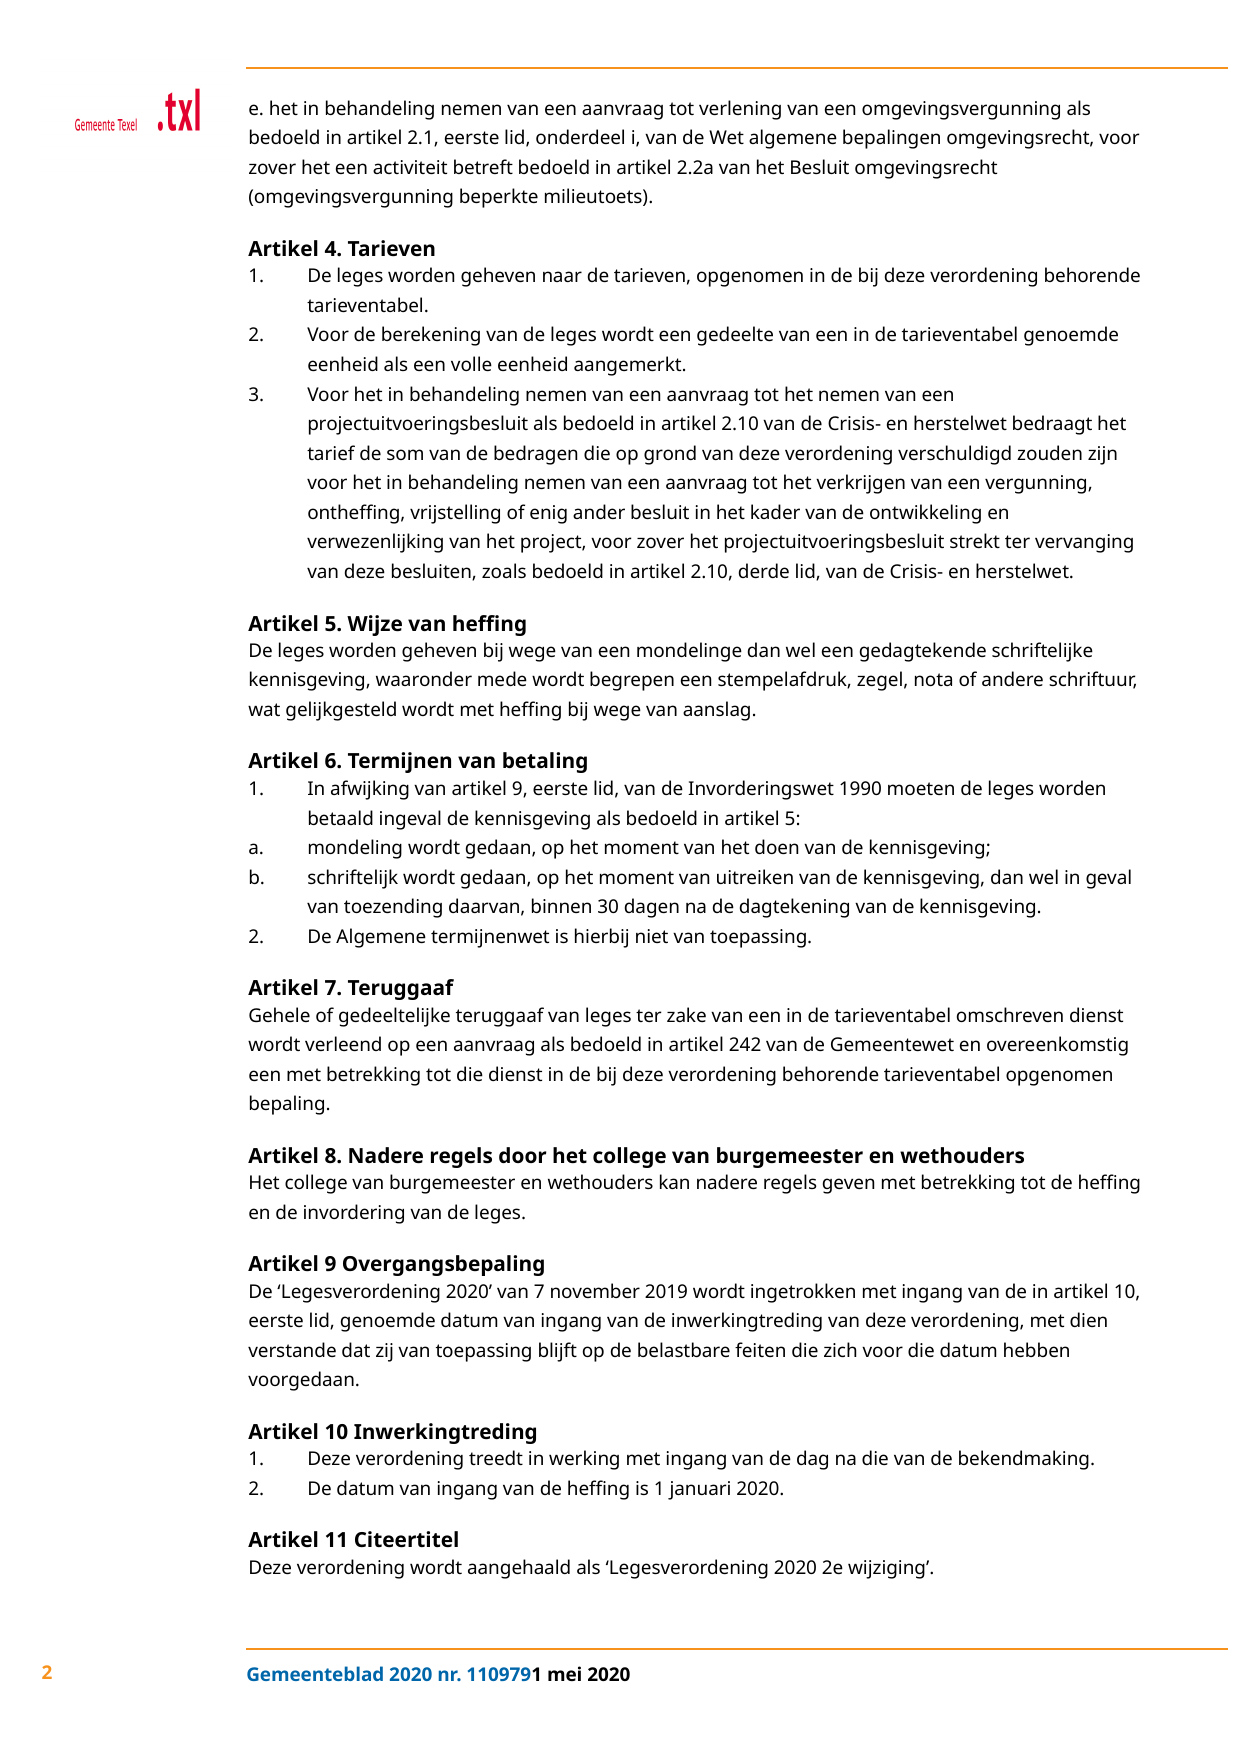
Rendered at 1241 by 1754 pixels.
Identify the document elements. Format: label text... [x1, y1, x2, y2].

text Artikel 11 Citeertitel [248, 1526, 1152, 1554]
text Artikel 7. Teruggaaf [248, 973, 1152, 1002]
text De leges worden geheven bij wege van een mondelinge dan wel een gedagtekende schriftelijke kennisgeving, waaronder mede wordt begrepen een stempelafdruk, zegel, nota of andere schriftuur, wat gelijkgesteld wordt met heffing bij wege van aanslag. [248, 637, 1152, 722]
list De datum van ingang van de heffing is 1 januari 2020. [248, 1475, 1152, 1501]
text Artikel 9 Overgangsbepaling [248, 1249, 1152, 1278]
list De Algemene termijnenwet is hierbij niet van toepassing. [248, 923, 1152, 949]
text Artikel 6. Termijnen van betaling [248, 747, 1152, 775]
text Artikel 8. Nadere regels door het college van burgemeester en wethouders [248, 1141, 1152, 1169]
text Gehele of gedeeltelijke teruggaaf van leges ter zake van een in de tarieventabel omschreven dienst wordt verleend op een aanvraag als bedoeld in artikel 242 van de Gemeentewet en overeenkomstig een met betrekking tot die dienst in de bij deze verordening behorende tarieventabel opgenomen bepaling. [248, 1002, 1152, 1116]
text e. het in behandeling nemen van een aanvraag tot verlening van een omgevingsvergunning als bedoeld in artikel 2.1, eerste lid, onderdeel i, van de Wet algemene bepalingen omgevingsrecht, voor zover het een activiteit betreft bedoeld in artikel 2.2a van het Besluit omgevingsrecht (omgevingsvergunning beperkte milieutoets). [248, 95, 1152, 209]
picture [41, 47, 231, 172]
list In afwijking van artikel 9, eerste lid, van de Invorderingswet 1990 moeten de leges worden betaald ingeval de kennisgeving als bedoeld in artikel 5: [248, 775, 1152, 830]
list Voor het in behandeling nemen van een aanvraag tot het nemen van een projectuitvoeringsbesluit als bedoeld in artikel 2.10 van de Crisis- en herstelwet bedraagt het tarief de som van de bedragen die op grond van deze verordening verschuldigd zouden zijn voor het in behandeling nemen van een aanvraag tot het verkrijgen van een vergunning, ontheffing, vrijstelling of enig ander besluit in het kader van de ontwikkeling en verwezenlijking van het project, voor zover het projectuitvoeringsbesluit strekt ter vervanging van deze besluiten, zoals bedoeld in artikel 2.10, derde lid, van de Crisis- en herstelwet. [248, 381, 1152, 584]
text Artikel 4. Tarieven [248, 234, 1152, 262]
list De leges worden geheven naar de tarieven, opgenomen in de bij deze verordening behorende tarieventabel. [248, 262, 1152, 318]
list Deze verordening treedt in werking met ingang van de dag na die van de bekendmaking. [248, 1446, 1152, 1471]
list Voor de berekening van de leges wordt een gedeelte van een in de tarieventabel genoemde eenheid als een volle eenheid aangemerkt. [248, 322, 1152, 377]
text Deze verordening wordt aangehaald als ‘Legesverordening 2020 2e wijziging’. [248, 1554, 1152, 1580]
text Artikel 10 Inwerkingtreding [248, 1417, 1152, 1446]
list mondeling wordt gedaan, op het moment van het doen van de kennisgeving; [248, 834, 1152, 860]
text Artikel 5. Wijze van heffing [248, 609, 1152, 637]
list schriftelijk wordt gedaan, op het moment van uitreiken van de kennisgeving, dan wel in geval van toezending daarvan, binnen 30 dagen na de dagtekening van de kennisgeving. [248, 864, 1152, 919]
text De ‘Legesverordening 2020’ van 7 november 2019 wordt ingetrokken met ingang van de in artikel 10, eerste lid, genoemde datum van ingang van de inwerkingtreding van deze verordening, met dien verstande dat zij van toepassing blijft op de belastbare feiten die zich voor die datum hebben voorgedaan. [248, 1278, 1152, 1392]
text Het college van burgemeester en wethouders kan nadere regels geven met betrekking tot de heffing en de invordering van de leges. [248, 1169, 1152, 1225]
